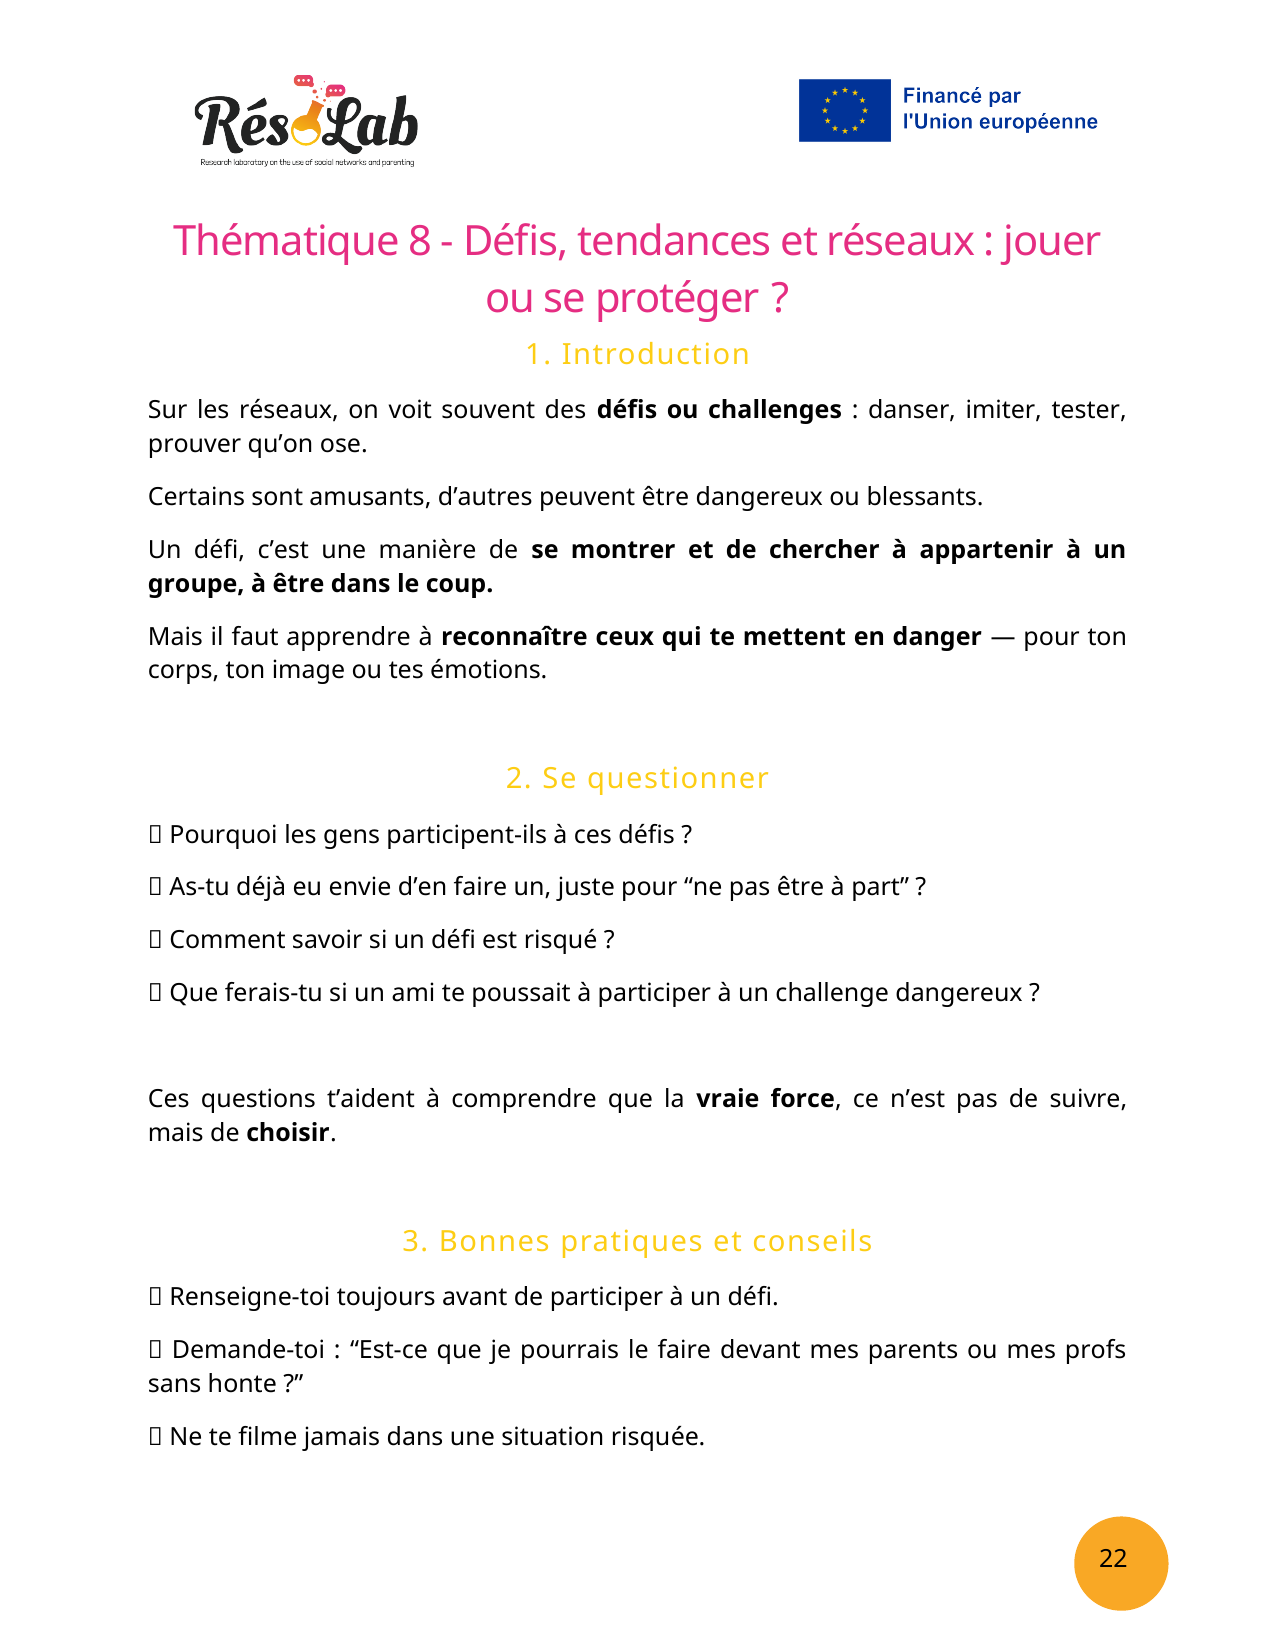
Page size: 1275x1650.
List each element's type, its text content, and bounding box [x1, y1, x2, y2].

text ✅ Renseigne-toi toujours avant de participer à un défi. [148, 1278, 1127, 1312]
text ✅ Ne te filme jamais dans une situation risquée. [148, 1418, 1127, 1452]
text Un défi, c’est une manière de se montrer et de chercher à appartenir à un groupe, à être dans le coup. [148, 531, 1127, 599]
text 💬 Pourquoi les gens participent-ils à ces défis ? [148, 816, 1127, 850]
text Certains sont amusants, d’autres peuvent être dangereux ou blessants. [148, 478, 1127, 512]
text Sur les réseaux, on voit souvent des défis ou challenges : danser, imiter, tester, prouver qu’on ose. [148, 392, 1127, 460]
text Thématique 8 - Défis, tendances et réseaux : jouer ou se protéger ? [148, 211, 1127, 325]
text 1. Introduction [148, 333, 1127, 373]
text 2. Se questionner [148, 758, 1127, 797]
text 💬 Comment savoir si un défi est risqué ? [148, 922, 1127, 956]
text 3. Bonnes pratiques et conseils [148, 1220, 1127, 1260]
text 💬 As-tu déjà eu envie d’en faire un, juste pour “ne pas être à part” ? [148, 869, 1127, 903]
text ✅ Demande-toi : “Est-ce que je pourrais le faire devant mes parents ou mes profs sans honte ?” [148, 1331, 1127, 1399]
text Mais il faut apprendre à reconnaître ceux qui te mettent en danger — pour ton corps, ton image ou tes émotions. [148, 618, 1127, 686]
text 💬 Que ferais-tu si un ami te poussait à participer à un challenge dangereux ? [148, 975, 1127, 1009]
picture [794, 75, 1111, 147]
text Ces questions t’aident à comprendre que la vraie force, ce n’est pas de suivre, mais de choisir. [148, 1080, 1127, 1148]
picture [194, 75, 418, 173]
